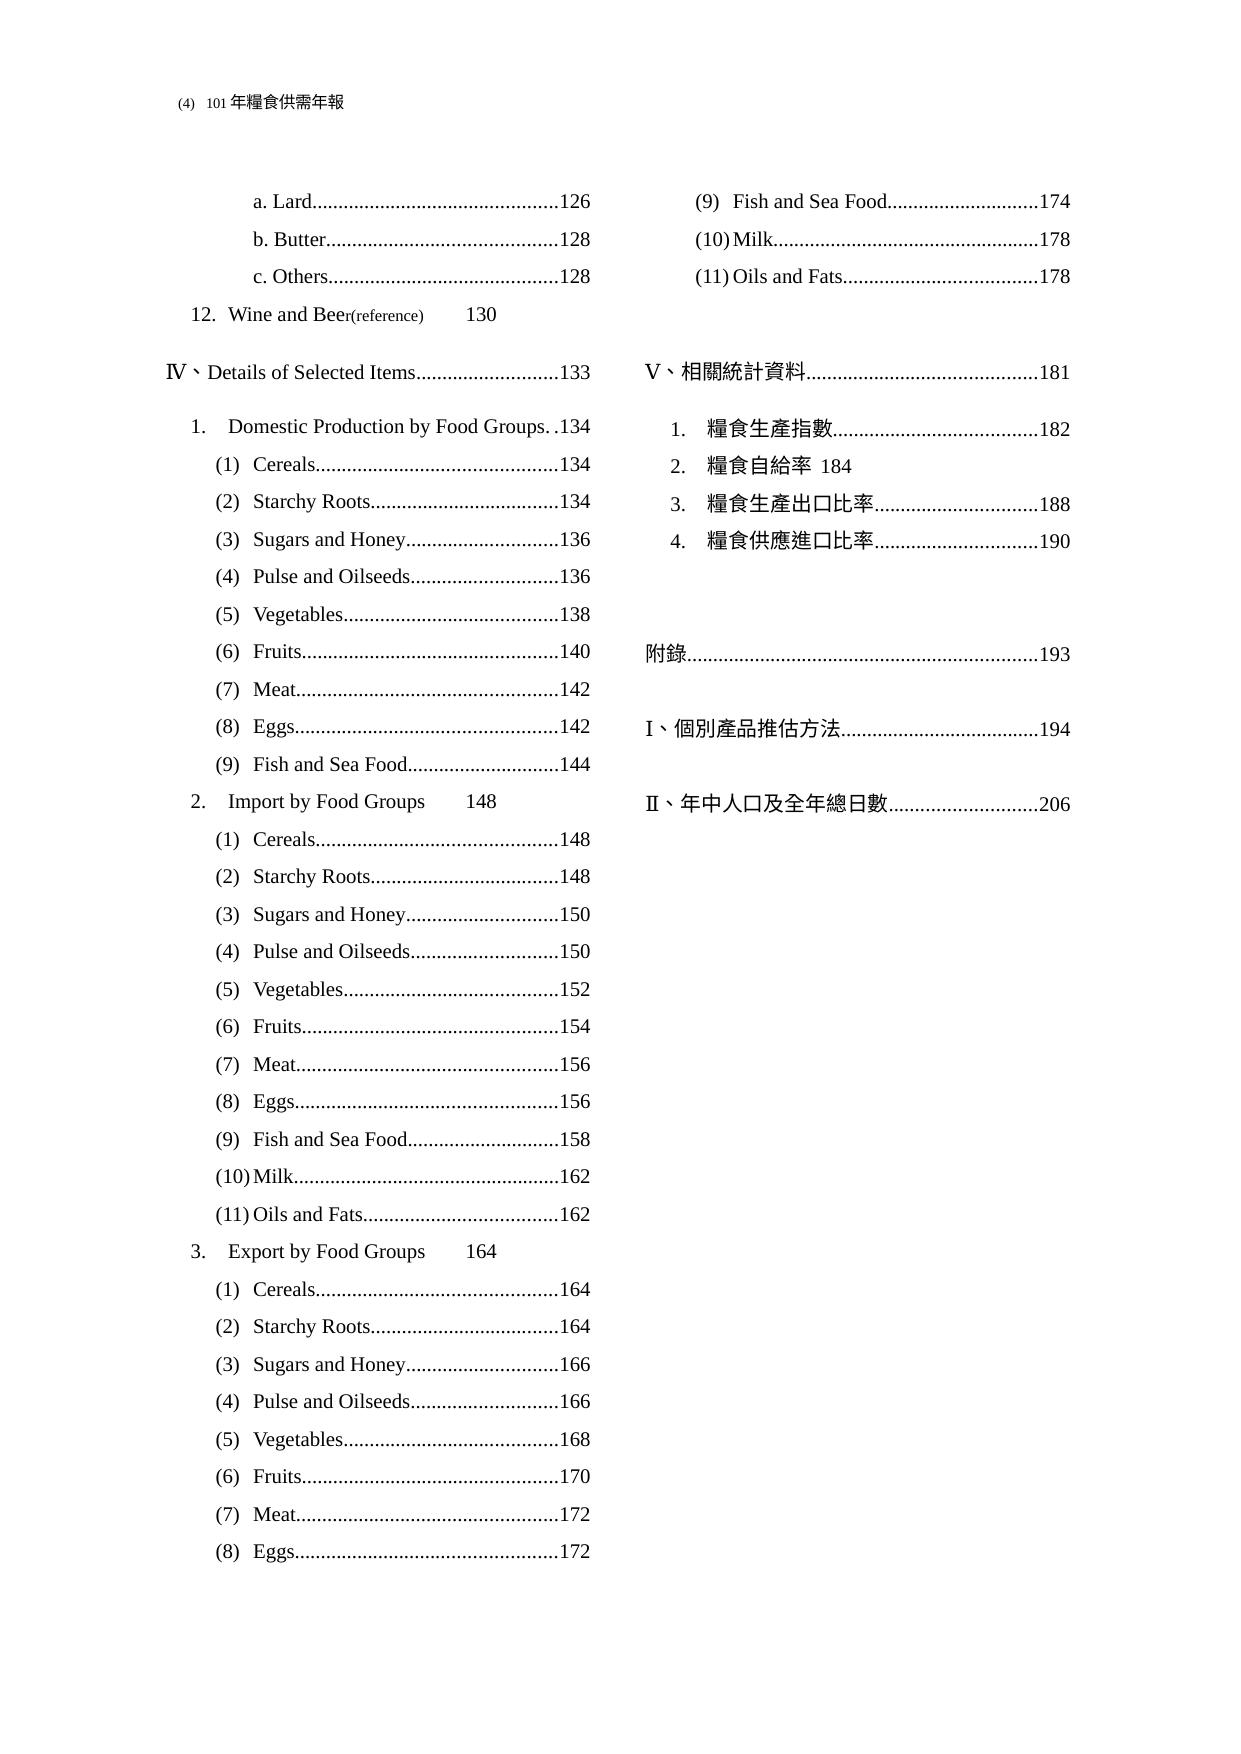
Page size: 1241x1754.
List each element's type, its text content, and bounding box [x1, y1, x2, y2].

list Pulse and Oilseeds 150 [215, 933, 595, 971]
list Export by Food Groups 164 [190, 1233, 595, 1271]
text Ⅳ、Details of Selected Items 133 [165, 352, 595, 389]
list Eggs 142 [215, 708, 595, 746]
text Ⅰ、個別產品推估方法 194 [645, 708, 1075, 746]
list 糧食生產指數 182 [670, 408, 1075, 446]
text Ⅱ、年中人口及全年總日數 206 [645, 783, 1075, 821]
list Sugars and Honey 150 [215, 896, 595, 933]
text c. Others 128 [253, 258, 595, 296]
list Starchy Roots 164 [215, 1308, 595, 1346]
text b. Butter 128 [253, 221, 595, 258]
list Cereals 164 [215, 1271, 595, 1308]
list 糧食供應進口比率 190 [670, 521, 1075, 558]
list Cereals 148 [215, 821, 595, 858]
list Pulse and Oilseeds 136 [215, 558, 595, 596]
list Starchy Roots 134 [215, 483, 595, 521]
list Oils and Fats 178 [695, 258, 1075, 296]
list Meat 172 [215, 1496, 595, 1533]
list 糧食自給率 184 [670, 446, 1075, 483]
list Meat 142 [215, 671, 595, 708]
list Pulse and Oilseeds 166 [215, 1383, 595, 1421]
list Starchy Roots 148 [215, 858, 595, 896]
list Fruits 154 [215, 1008, 595, 1046]
list Import by Food Groups 148 [190, 783, 595, 821]
list Milk 178 [695, 221, 1075, 258]
list Milk 162 [215, 1158, 595, 1196]
list Sugars and Honey 136 [215, 521, 595, 558]
list Wine and Beer(reference) 130 [190, 296, 595, 333]
list Oils and Fats 162 [215, 1196, 595, 1233]
list Vegetables 168 [215, 1421, 595, 1458]
list Sugars and Honey 166 [215, 1346, 595, 1383]
text a. Lard 126 [253, 183, 595, 221]
text Ⅴ、相關統計資料 181 [645, 352, 1075, 389]
list Fish and Sea Food 144 [215, 746, 595, 783]
list Fruits 140 [215, 633, 595, 671]
list Fish and Sea Food 174 [695, 183, 1075, 221]
list Fish and Sea Food 158 [215, 1121, 595, 1158]
list Eggs 156 [215, 1083, 595, 1121]
list Fruits 170 [215, 1458, 595, 1496]
list 糧食生產出口比率 188 [670, 483, 1075, 521]
text 附錄 193 [645, 633, 1075, 671]
list Vegetables 152 [215, 971, 595, 1008]
list Meat 156 [215, 1046, 595, 1083]
list Domestic Production by Food Groups 134 [190, 408, 595, 446]
list Eggs 172 [215, 1533, 595, 1571]
list Cereals 134 [215, 446, 595, 483]
list Vegetables 138 [215, 596, 595, 633]
